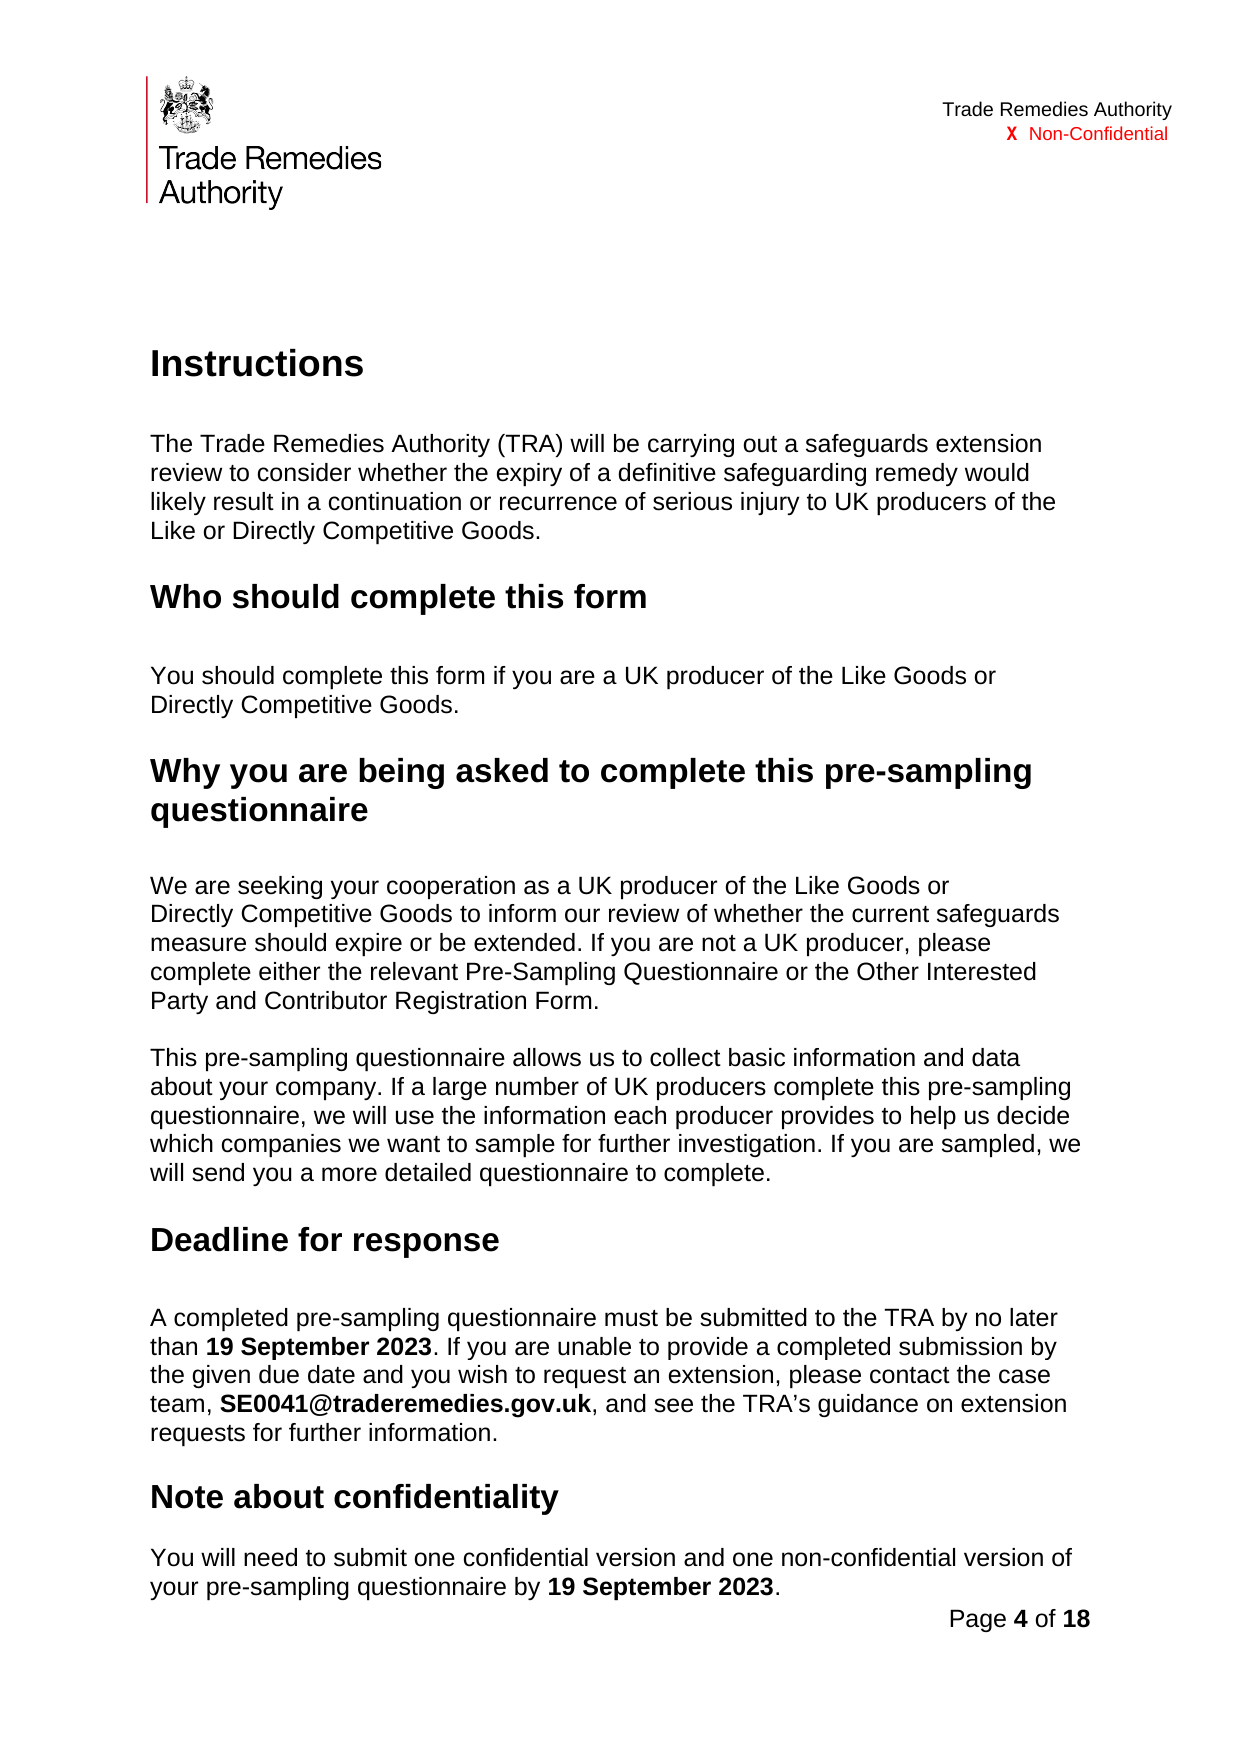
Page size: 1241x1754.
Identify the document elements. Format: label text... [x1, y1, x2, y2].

subtitle Who should complete this form [150, 577, 1090, 616]
text This pre-sampling questionnaire allows us to collect basic information and data about your company. If a large number of UK producers complete this pre-sampling questionnaire, we will use the information each producer provides to help us decide which companies we want to sample for further investigation. If you are sampled, we will send you a more detailed questionnaire to complete. [150, 1043, 1090, 1187]
text A completed pre-sampling questionnaire must be submitted to the TRA by no later than 19 September 2023. If you are unable to provide a completed submission by the given due date and you wish to request an extension, please contact the case team, SE0041@traderemedies.gov.uk, and see the TRA’s guidance on extension requests for further information. [150, 1303, 1090, 1447]
subtitle Note about confidentiality [150, 1477, 1090, 1516]
text The Trade Remedies Authority (TRA) will be carrying out a safeguards extension review to consider whether the expiry of a definitive safeguarding remedy would likely result in a continuation or recurrence of serious injury to UK producers of the Like or Directly Competitive Goods. [150, 429, 1090, 544]
subtitle Instructions [150, 341, 1090, 384]
subtitle Deadline for response [150, 1220, 1090, 1258]
text We are seeking your cooperation as a UK producer of the Like Goods or Directly Competitive Goods to inform our review of whether the current safeguards measure should expire or be extended. If you are not a UK producer, please complete either the relevant Pre-Sampling Questionnaire or the Other Interested Party and Contributor Registration Form. [150, 871, 1090, 1014]
text You should complete this form if you are a UK producer of the Like Goods or Directly Competitive Goods. [150, 661, 1090, 719]
subtitle Why you are being asked to complete this pre-sampling questionnaire [150, 752, 1090, 828]
text You will need to submit one confidential version and one non-confidential version of your pre-sampling questionnaire by 19 September 2023. [150, 1543, 1090, 1600]
